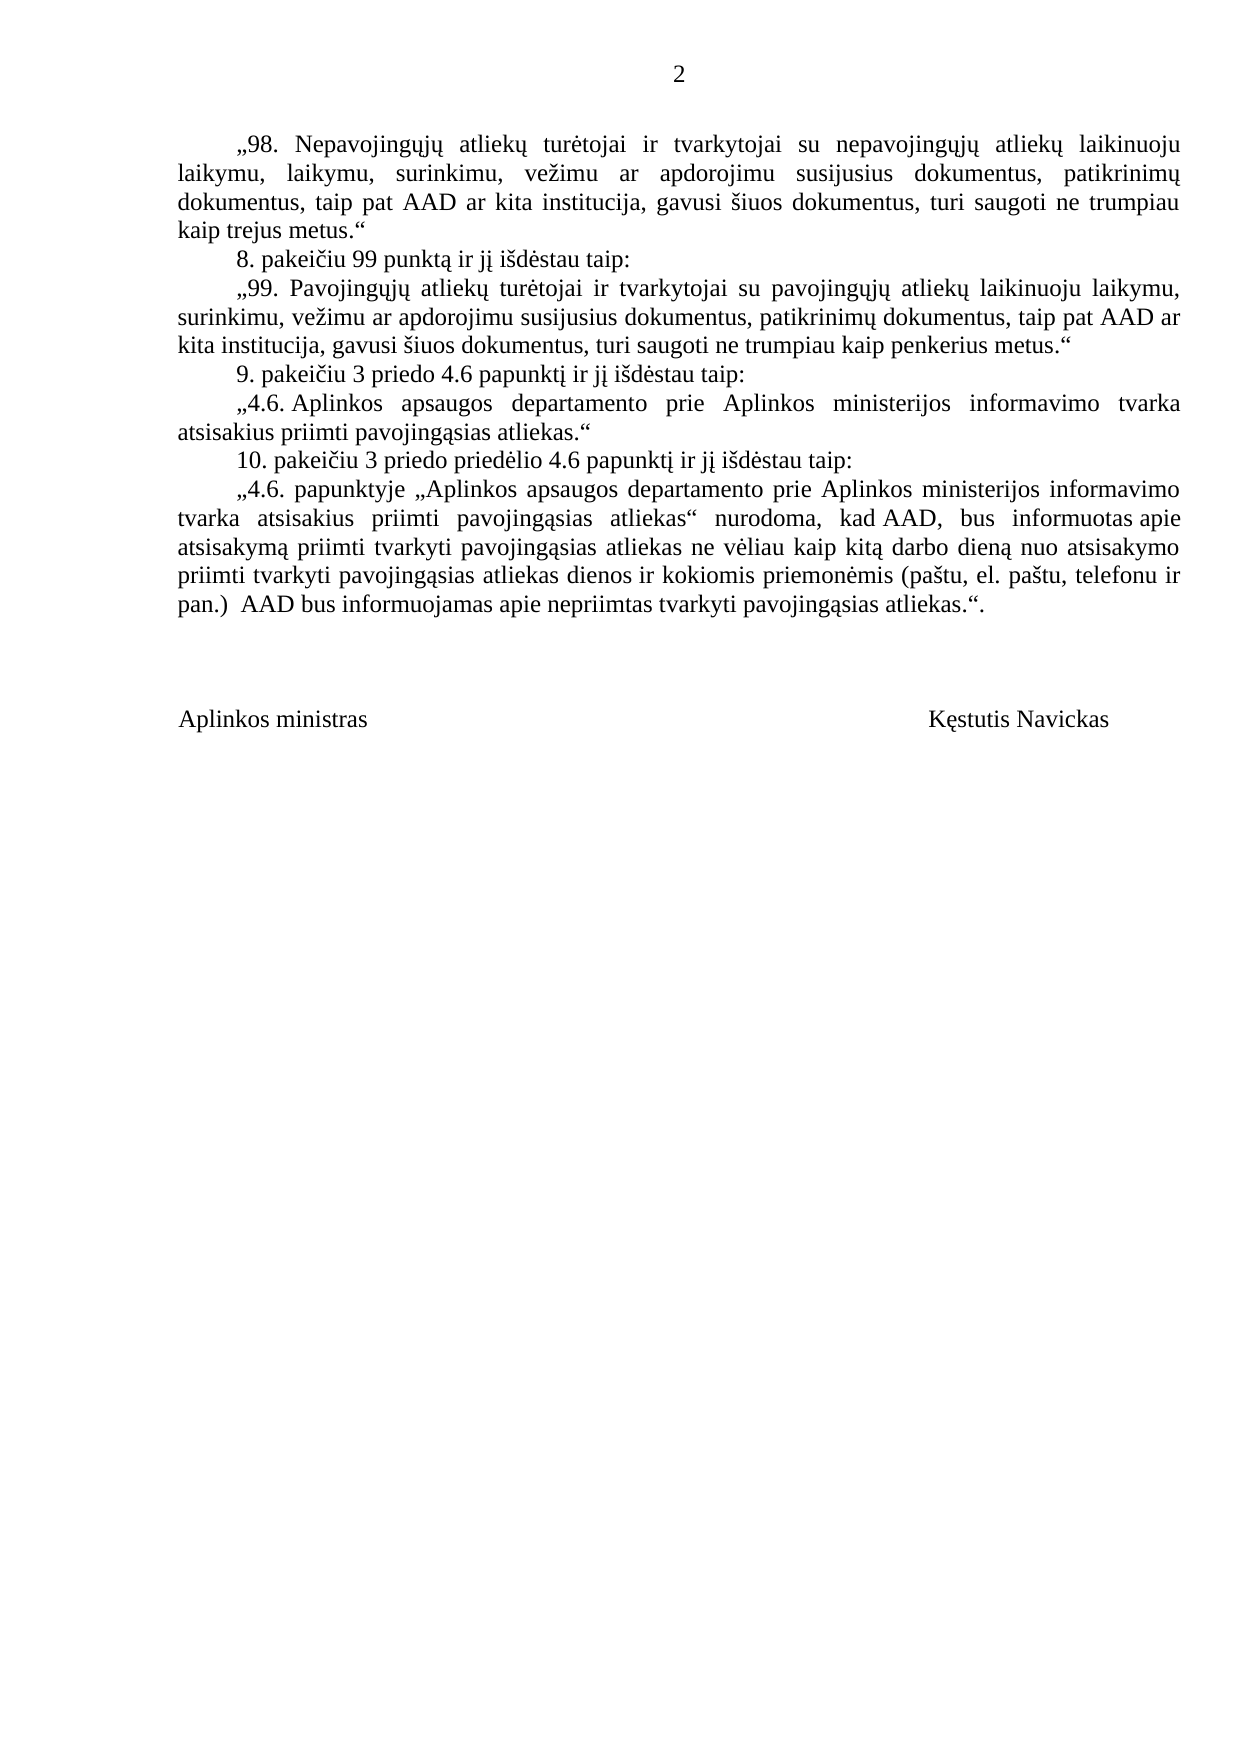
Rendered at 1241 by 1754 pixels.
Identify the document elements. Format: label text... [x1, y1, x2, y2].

text „99. Pavojingųjų atliekų turėtojai ir tvarkytojai su pavojingųjų atliekų laikinuoju laikymu, surinkimu, vežimu ar apdorojimu susijusius dokumentus, patikrinimų dokumentus, taip pat AAD ar kita institucija, gavusi šiuos dokumentus, turi saugoti ne trumpiau kaip penkerius metus.“ [177, 273, 1181, 359]
text „4.6. papunktyje „Aplinkos apsaugos departamento prie Aplinkos ministerijos informavimo tvarka atsisakius priimti pavojingąsias atliekas“ nurodoma, kad AAD, bus informuotas apie atsisakymą priimti tvarkyti pavojingąsias atliekas ne vėliau kaip kitą darbo dieną nuo atsisakymo priimti tvarkyti pavojingąsias atliekas dienos ir kokiomis priemonėmis (paštu, el. paštu, telefonu ir pan.) AAD bus informuojamas apie nepriimtas tvarkyti pavojingąsias atliekas.“. [177, 474, 1181, 618]
text 8. pakeičiu 99 punktą ir jį išdėstau taip: [177, 244, 1181, 273]
text 10. pakeičiu 3 priedo priedėlio 4.6 papunktį ir jį išdėstau taip: [177, 445, 1181, 474]
text 9. pakeičiu 3 priedo 4.6 papunktį ir jį išdėstau taip: [177, 359, 1181, 388]
text „98. Nepavojingųjų atliekų turėtojai ir tvarkytojai su nepavojingųjų atliekų laikinuoju laikymu, laikymu, surinkimu, vežimu ar apdorojimu susijusius dokumentus, patikrinimų dokumentus, taip pat AAD ar kita institucija, gavusi šiuos dokumentus, turi saugoti ne trumpiau kaip trejus metus.“ [177, 129, 1181, 244]
text „4.6. Aplinkos apsaugos departamento prie Aplinkos ministerijos informavimo tvarka atsisakius priimti pavojingąsias atliekas.“ [177, 388, 1181, 445]
text Aplinkos ministras Kęstutis Navickas [178, 704, 1177, 733]
